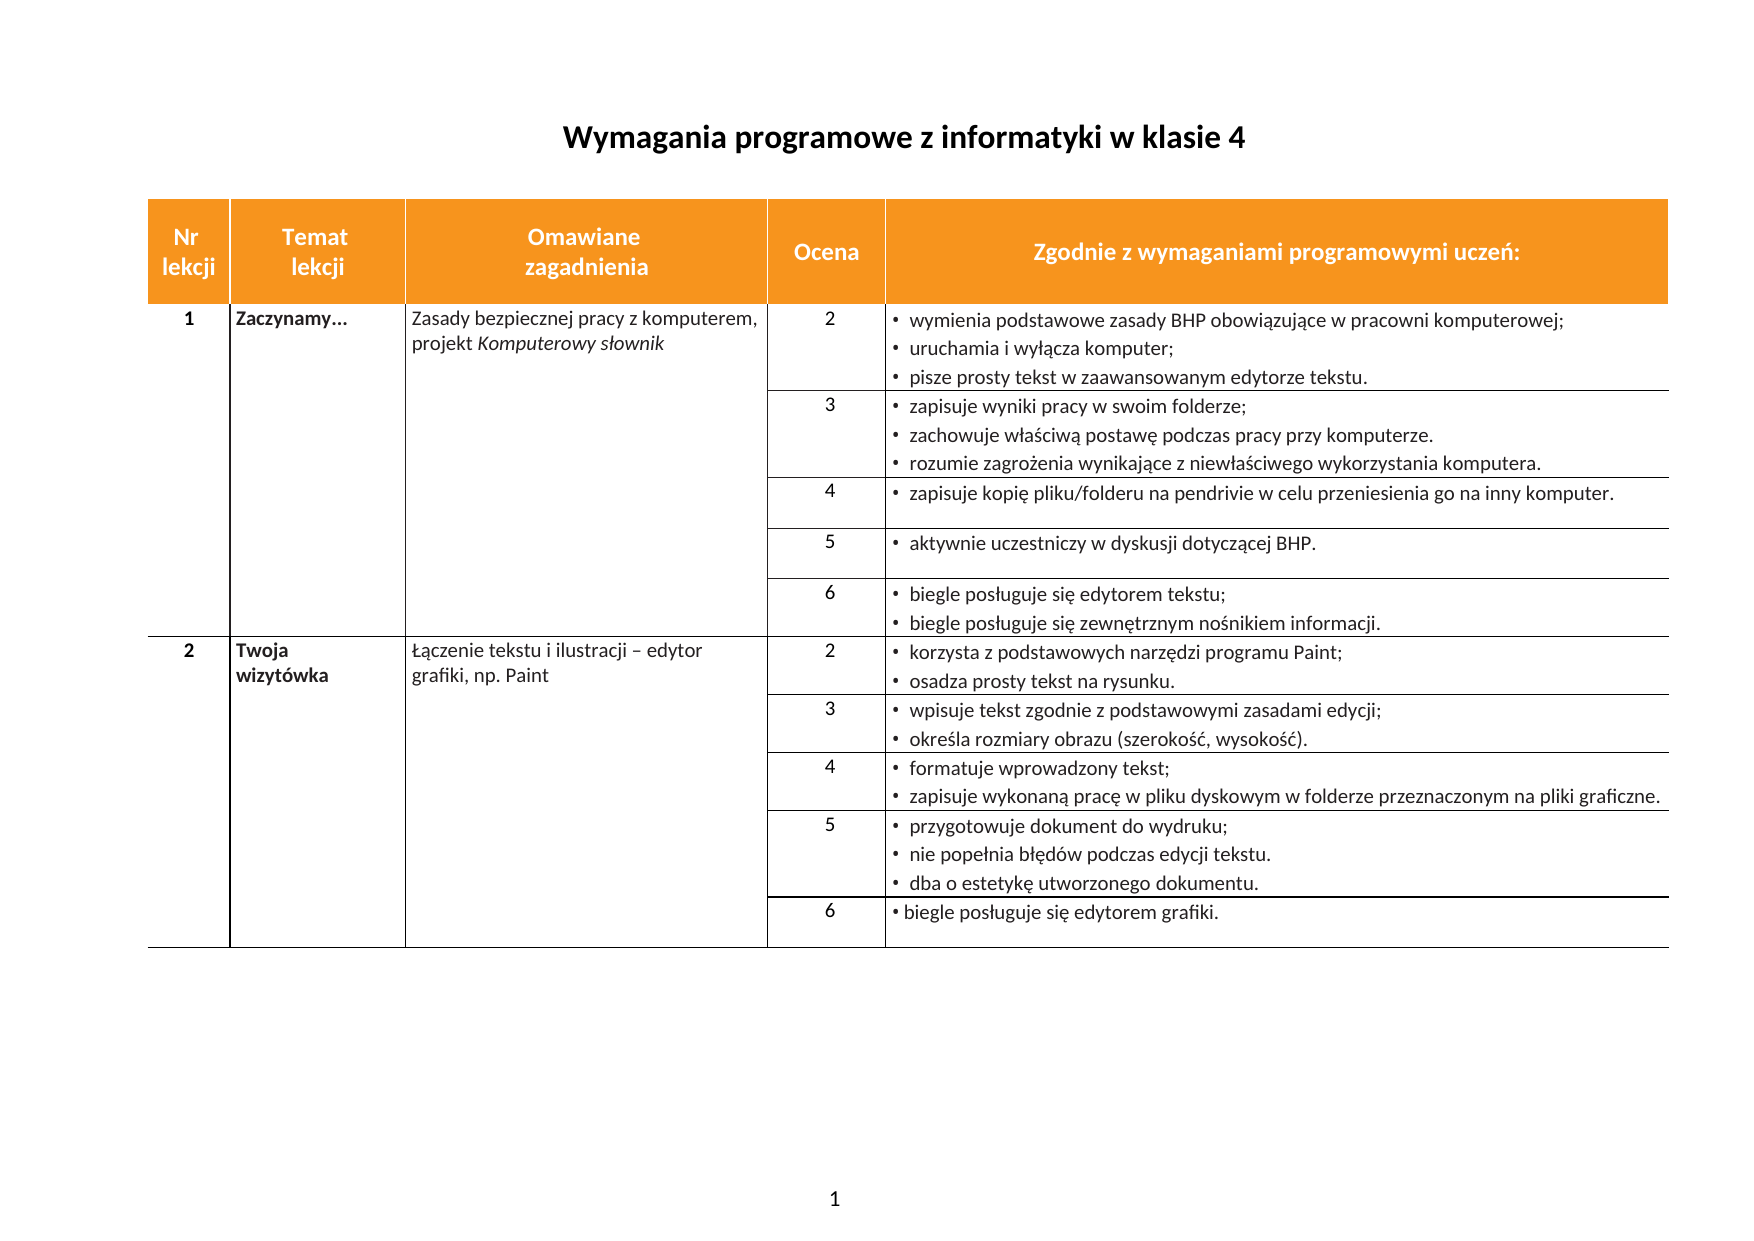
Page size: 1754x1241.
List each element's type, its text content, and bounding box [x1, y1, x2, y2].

table_cell formatuje wprowadzony tekst; zapisuje wykonaną pracę w pliku dyskowym w folderze przeznaczonym na pliki graficzne. [886, 753, 1668, 810]
table_cell 2 [768, 637, 885, 694]
table_header Ocena [768, 199, 885, 304]
table_cell aktywnie uczestniczy w dyskusji dotyczącej BHP. [886, 529, 1668, 578]
table_cell 6 [768, 579, 885, 636]
table_cell 2 [768, 305, 885, 390]
table_cell biegle posługuje się edytorem tekstu; biegle posługuje się zewnętrznym nośnikiem informacji. [886, 579, 1668, 636]
table_cell 6 [768, 898, 885, 947]
table_cell Zasady bezpiecznej pracy z komputerem, projekt Komputerowy słownik [406, 305, 767, 636]
table_cell Twoja wizytówka [231, 637, 405, 947]
table_header Omawiane zagadnienia [406, 199, 767, 304]
table_cell Zaczynamy... [231, 305, 405, 636]
table_cell wpisuje tekst zgodnie z podstawowymi zasadami edycji; określa rozmiary obrazu (szerokość, wysokość). [886, 695, 1668, 752]
table_header Temat lekcji [231, 199, 405, 304]
table_cell 1 [148, 305, 229, 636]
table_cell 5 [768, 811, 885, 896]
table_cell 5 [768, 529, 885, 578]
table_cell przygotowuje dokument do wydruku; nie popełnia błędów podczas edycji tekstu. dba o estetykę utworzonego dokumentu. [886, 811, 1668, 896]
table_cell Łączenie tekstu i ilustracji – edytor grafiki, np. Paint [406, 637, 767, 947]
table_cell zapisuje kopię pliku/folderu na pendrivie w celu przeniesienia go na inny komputer. [886, 478, 1668, 527]
table_cell 3 [768, 391, 885, 477]
table_header Zgodnie z wymaganiami programowymi uczeń: [886, 199, 1668, 304]
table_cell zapisuje wyniki pracy w swoim folderze; zachowuje właściwą postawę podczas pracy przy komputerze. rozumie zagrożenia wynikające z niewłaściwego wykorzystania komputera. [886, 391, 1668, 477]
table_cell korzysta z podstawowych narzędzi programu Paint; osadza prosty tekst na rysunku. [886, 637, 1668, 694]
table_cell 3 [768, 695, 885, 752]
text Wymagania programowe z informatyki w klasie 4 [148, 116, 1668, 157]
table_cell 2 [148, 637, 229, 947]
table_header Nr lekcji [148, 199, 229, 304]
table_cell wymienia podstawowe zasady BHP obowiązujące w pracowni komputerowej; uruchamia i wyłącza komputer; pisze prosty tekst w zaawansowanym edytorze tekstu. [886, 305, 1668, 390]
table_cell 4 [768, 478, 885, 527]
table_cell biegle posługuje się edytorem grafiki. [886, 898, 1668, 947]
table_cell 4 [768, 753, 885, 810]
